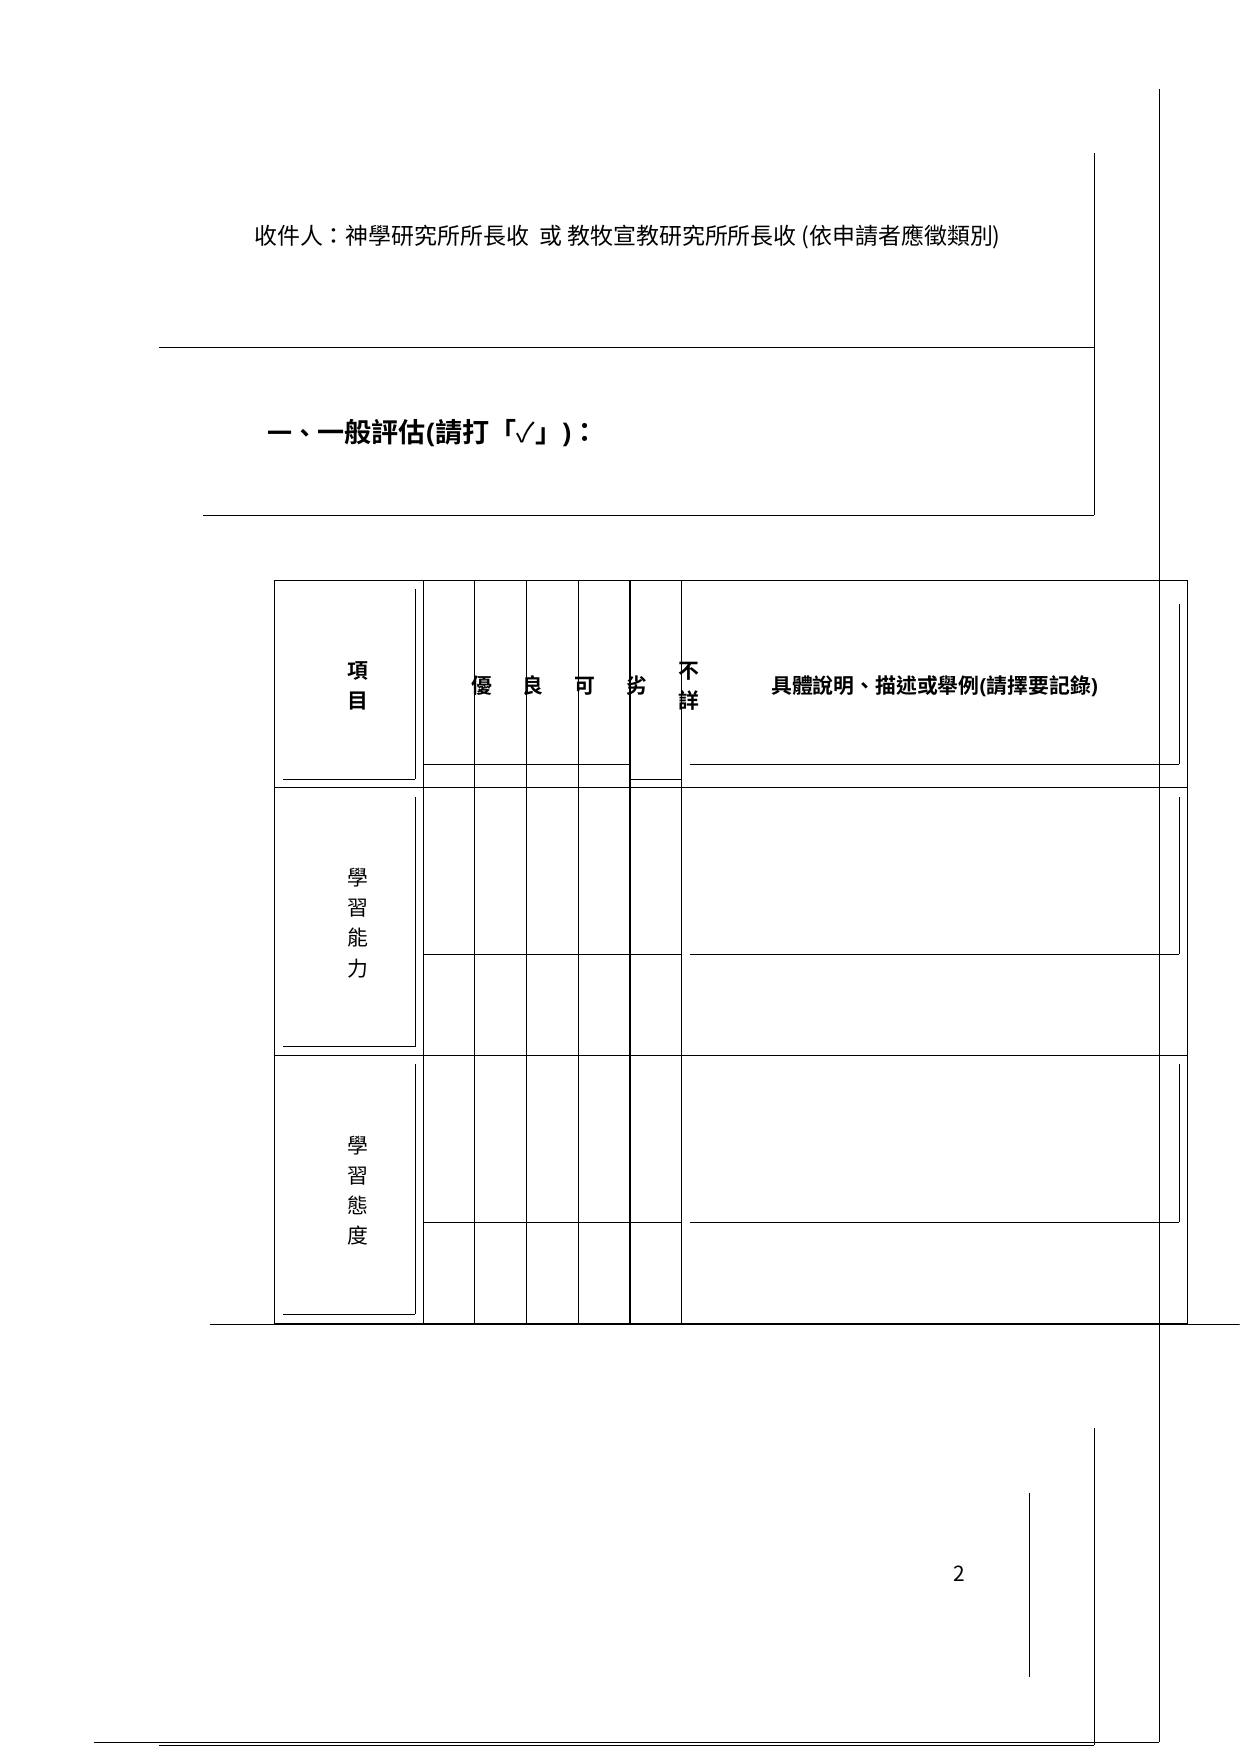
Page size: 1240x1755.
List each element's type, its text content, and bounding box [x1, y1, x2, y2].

table_cell [424, 955, 474, 1055]
table_header 良 [475, 765, 526, 787]
table_cell [631, 1223, 681, 1323]
table_cell [579, 955, 629, 1055]
table_header 不詳 [631, 581, 681, 779]
table_cell [682, 788, 1159, 1055]
table_header 可 [527, 581, 578, 764]
table_cell [424, 788, 474, 954]
table_cell [579, 1223, 629, 1323]
table_cell [475, 955, 526, 1055]
table_cell [579, 1056, 629, 1222]
table_cell [1160, 1056, 1187, 1323]
table_header 良 [475, 581, 526, 764]
table_cell [682, 1056, 1159, 1323]
table_header 不詳 [631, 780, 681, 787]
table_cell [631, 955, 681, 1055]
table_header 優 [424, 581, 474, 764]
table_header 優 [424, 765, 474, 787]
table_header 劣 [579, 765, 629, 787]
table_cell 學習態度 [275, 1056, 423, 1323]
table_header 可 [527, 765, 578, 787]
table_header 劣 [579, 581, 629, 764]
table_cell [527, 1223, 578, 1323]
table_cell [1160, 788, 1187, 1055]
table_cell [475, 788, 526, 954]
table_cell 學習能力 [275, 788, 423, 1055]
table_header 具體說明、描述或舉例(請擇要記錄) [1160, 581, 1187, 787]
table_cell [527, 788, 578, 954]
table_cell [475, 1223, 526, 1323]
table_header 具體說明、描述或舉例(請擇要記錄) [682, 581, 1159, 787]
table_cell [631, 788, 681, 954]
text 收件人：神學研究所所長收 或 教牧宣教研究所所長收 (依申請者應徵類別) [158, 153, 1094, 251]
table_header 項目 [275, 581, 423, 787]
table_cell [475, 1056, 526, 1222]
table_cell [579, 788, 629, 954]
text 一、一般評估(請打「✓」)： [203, 347, 1094, 515]
table_cell [424, 1223, 474, 1323]
table_cell [631, 1056, 681, 1222]
table_cell [424, 1056, 474, 1222]
table_cell [527, 1056, 578, 1222]
table_cell [527, 955, 578, 1055]
